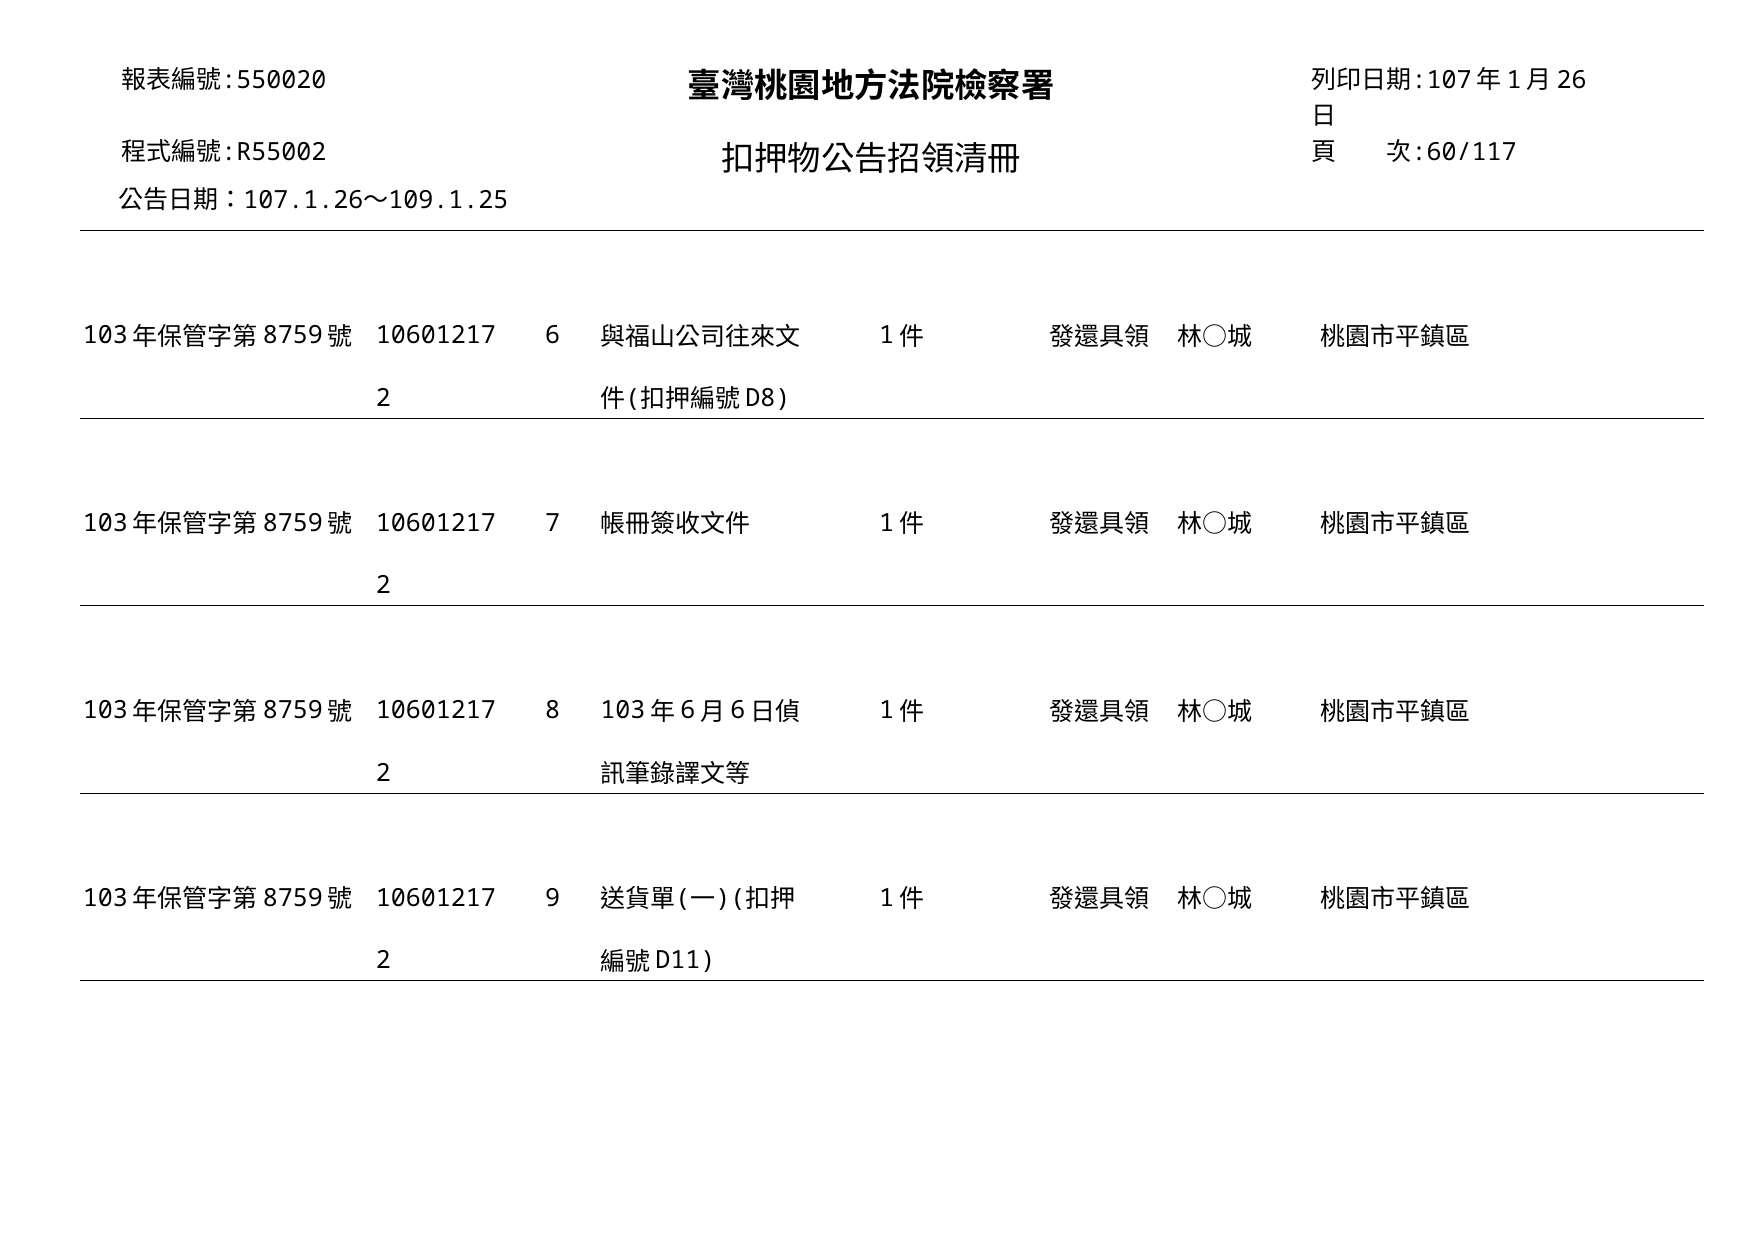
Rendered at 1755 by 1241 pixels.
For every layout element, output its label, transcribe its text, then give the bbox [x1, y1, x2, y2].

table_cell [927, 606, 1046, 792]
table_cell 與福山公司往來文件(扣押編號D8) [597, 231, 807, 417]
table_cell 1件 [808, 606, 927, 792]
table_cell 106012172 [373, 606, 507, 792]
table_cell 發還具領 [1046, 606, 1175, 792]
table_cell 桃園市平鎮區 [1317, 794, 1575, 980]
table_cell [927, 419, 1046, 605]
table_cell 106012172 [373, 231, 507, 417]
table_cell 桃園市平鎮區 [1317, 231, 1575, 417]
table_cell 桃園市平鎮區 [1317, 606, 1575, 792]
table_cell 發還具領 [1046, 231, 1175, 417]
table_cell [1575, 231, 1704, 417]
table_cell 6 [507, 231, 597, 417]
table_cell [1575, 606, 1704, 792]
table_cell 林○城 [1175, 231, 1317, 417]
table_cell 103年保管字第8759號 [80, 419, 373, 605]
table_cell 106012172 [373, 794, 507, 980]
table_cell 103年保管字第8759號 [80, 231, 373, 417]
table_cell 林○城 [1175, 606, 1317, 792]
table_cell 103年保管字第8759號 [80, 606, 373, 792]
table_cell 林○城 [1175, 419, 1317, 605]
table_cell 106012172 [373, 419, 507, 605]
table_cell 103年保管字第8759號 [80, 794, 373, 980]
table_cell [1575, 419, 1704, 605]
table_cell 帳冊簽收文件 [597, 419, 807, 605]
table_cell 送貨單(一)(扣押編號D11) [597, 794, 807, 980]
table_cell [927, 794, 1046, 980]
table_cell 1件 [808, 231, 927, 417]
table_cell 7 [507, 419, 597, 605]
table_cell [1575, 794, 1704, 980]
table_cell 103年6月6日偵訊筆錄譯文等 [597, 606, 807, 792]
table_cell 發還具領 [1046, 794, 1175, 980]
table_cell 發還具領 [1046, 419, 1175, 605]
table_cell 1件 [808, 419, 927, 605]
table_cell 桃園市平鎮區 [1317, 419, 1575, 605]
table_cell 1件 [808, 794, 927, 980]
table_cell 林○城 [1175, 794, 1317, 980]
table_cell 8 [507, 606, 597, 792]
table_cell [927, 231, 1046, 417]
table_cell 9 [507, 794, 597, 980]
